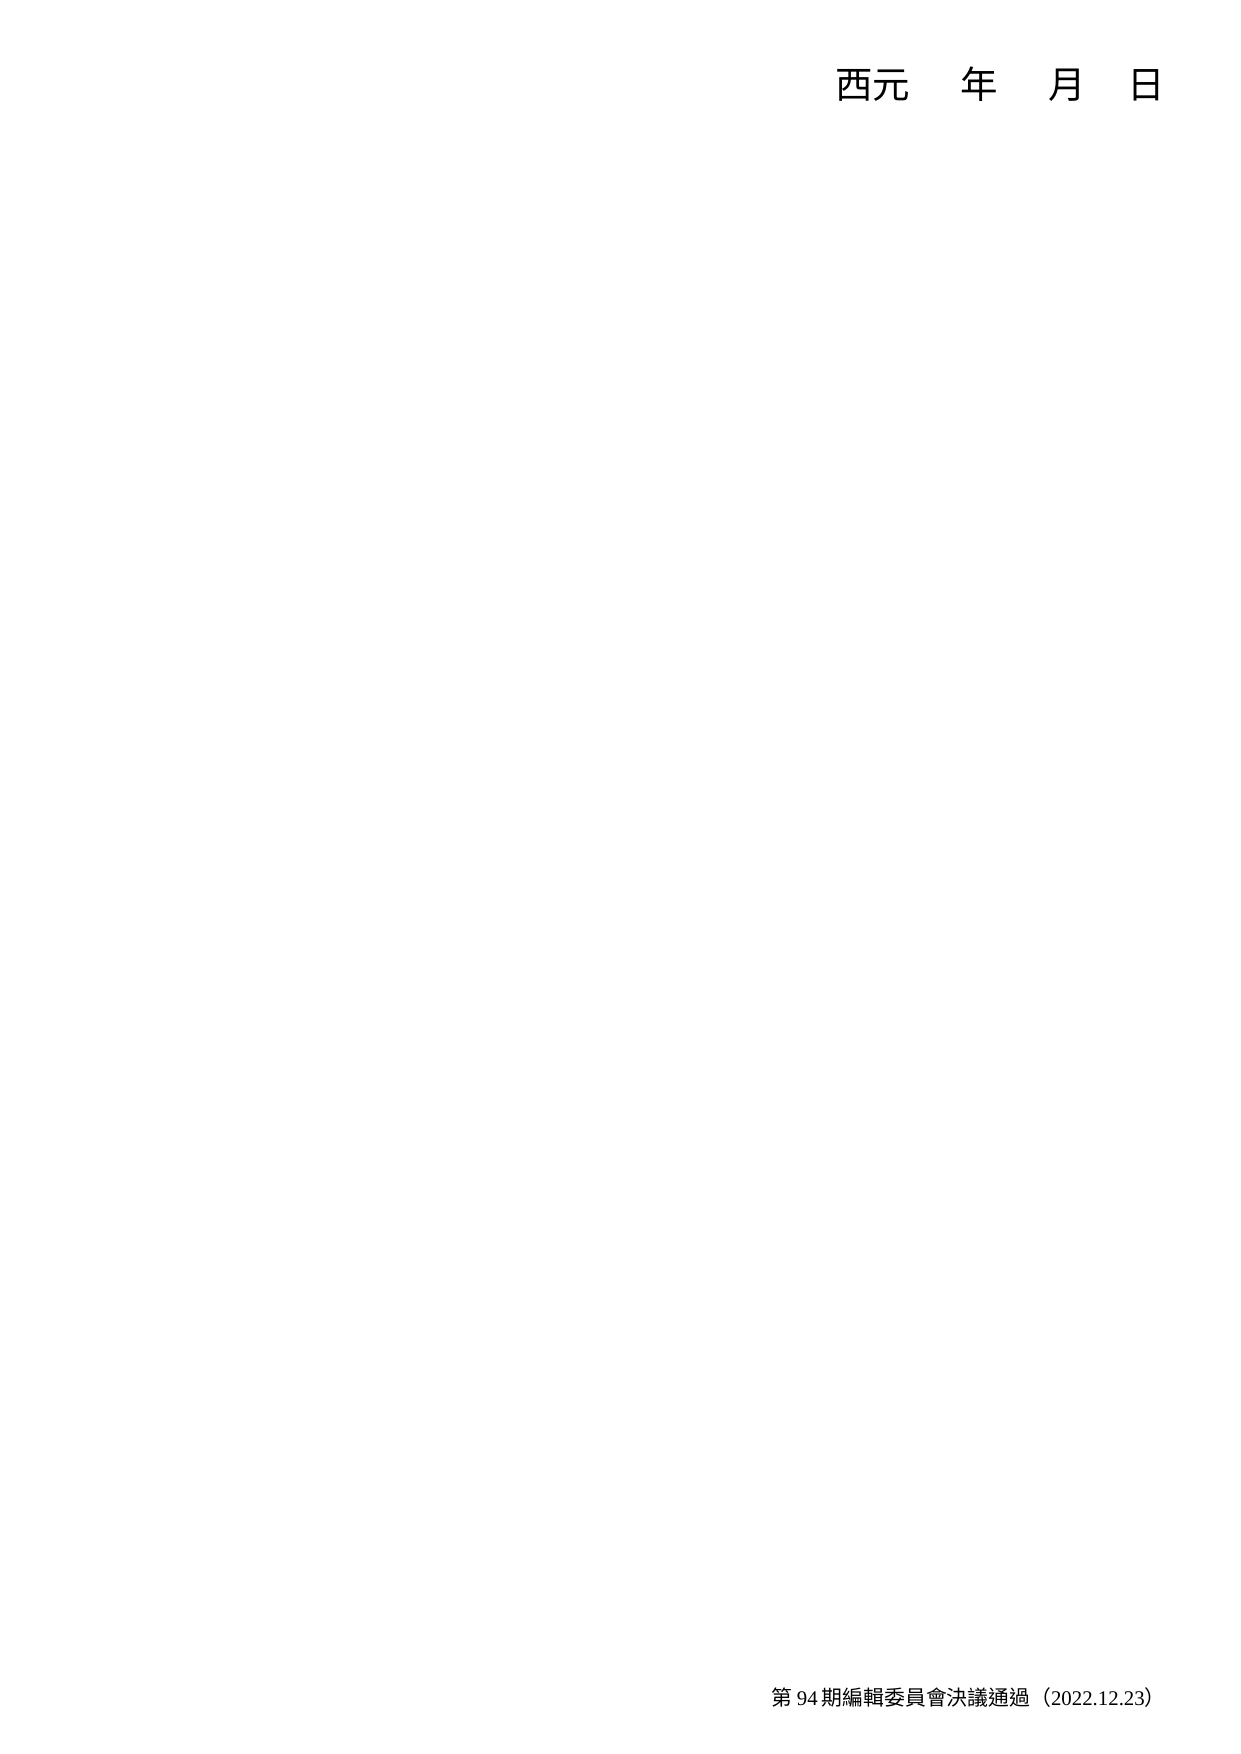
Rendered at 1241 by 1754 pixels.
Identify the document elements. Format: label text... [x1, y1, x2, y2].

text 西元 年 月 日 [45, 40, 1165, 103]
